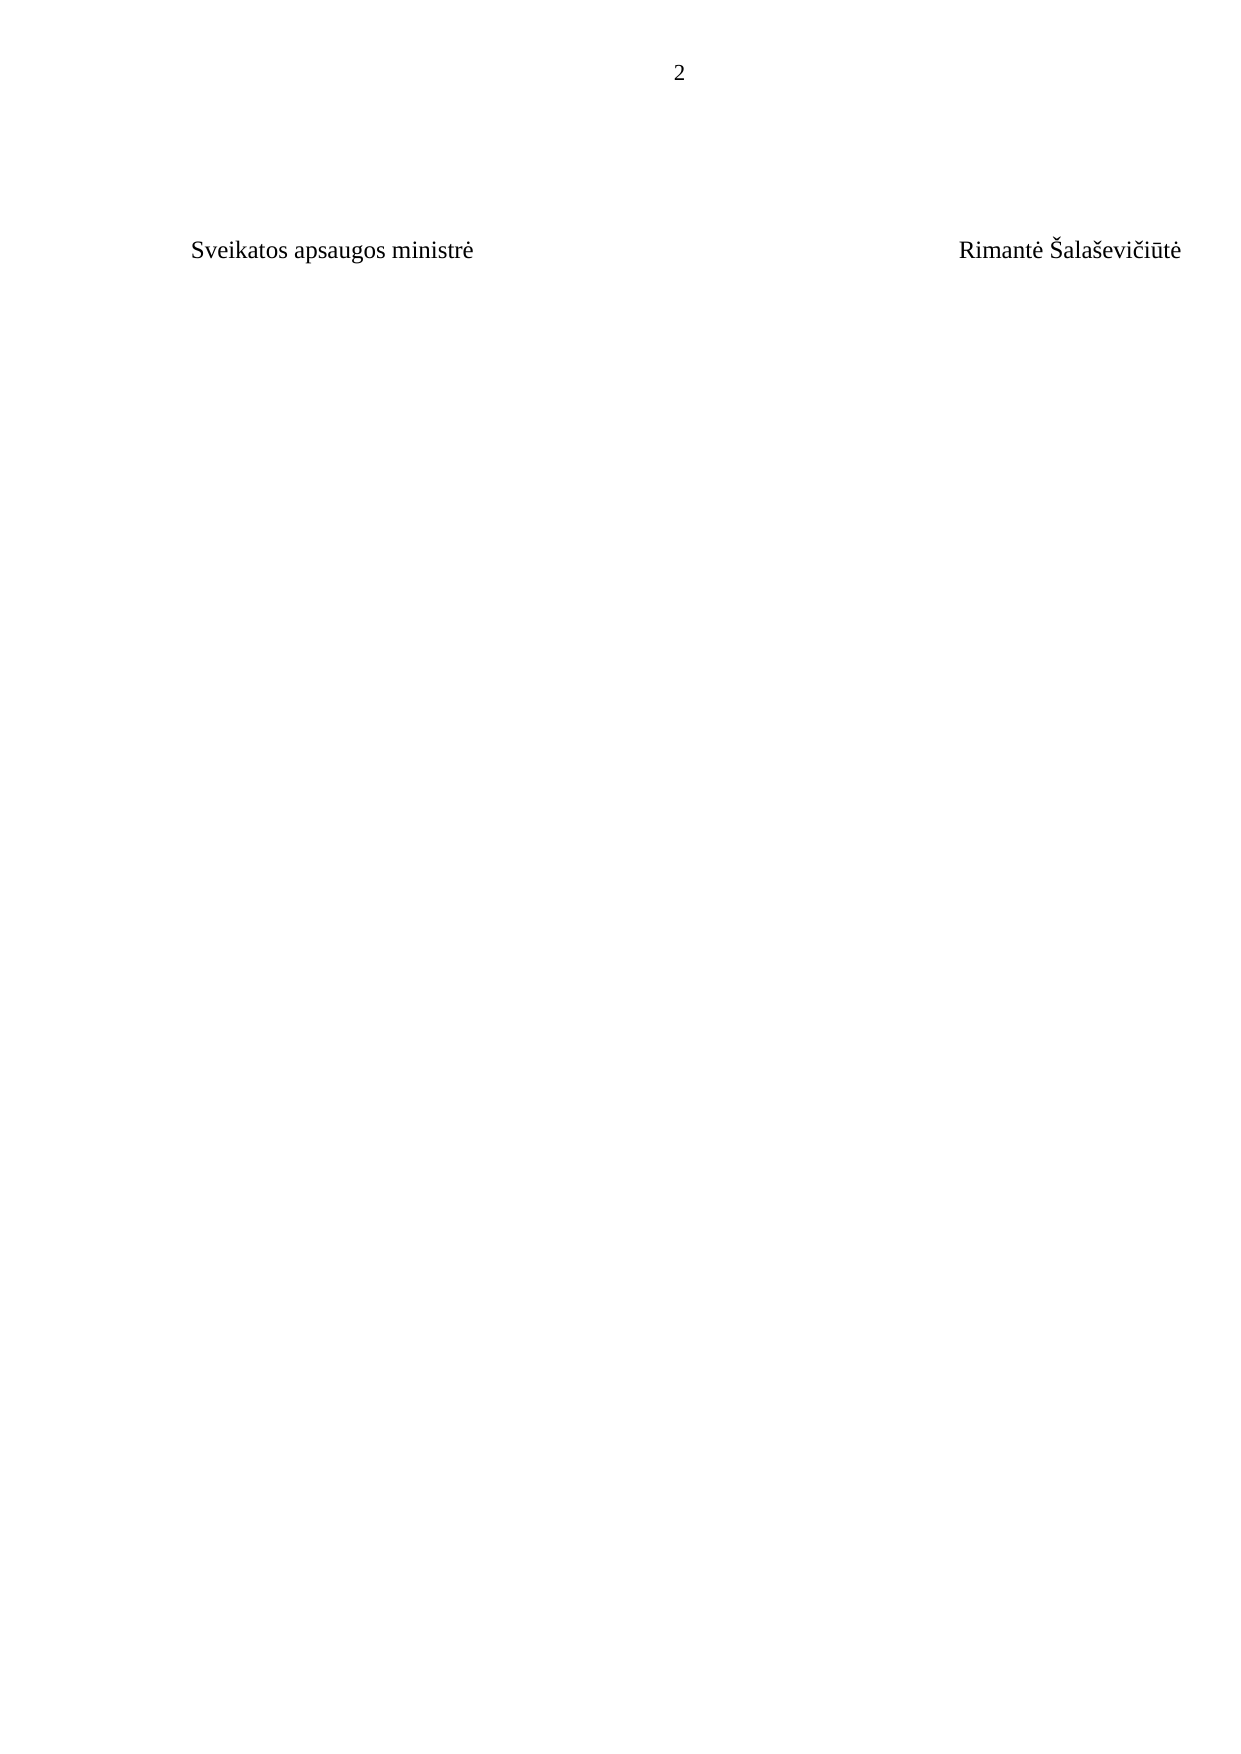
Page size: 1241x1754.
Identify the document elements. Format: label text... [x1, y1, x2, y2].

text Sveikatos apsaugos ministrė Rimantė Šalaševičiūtė [177, 235, 1181, 263]
